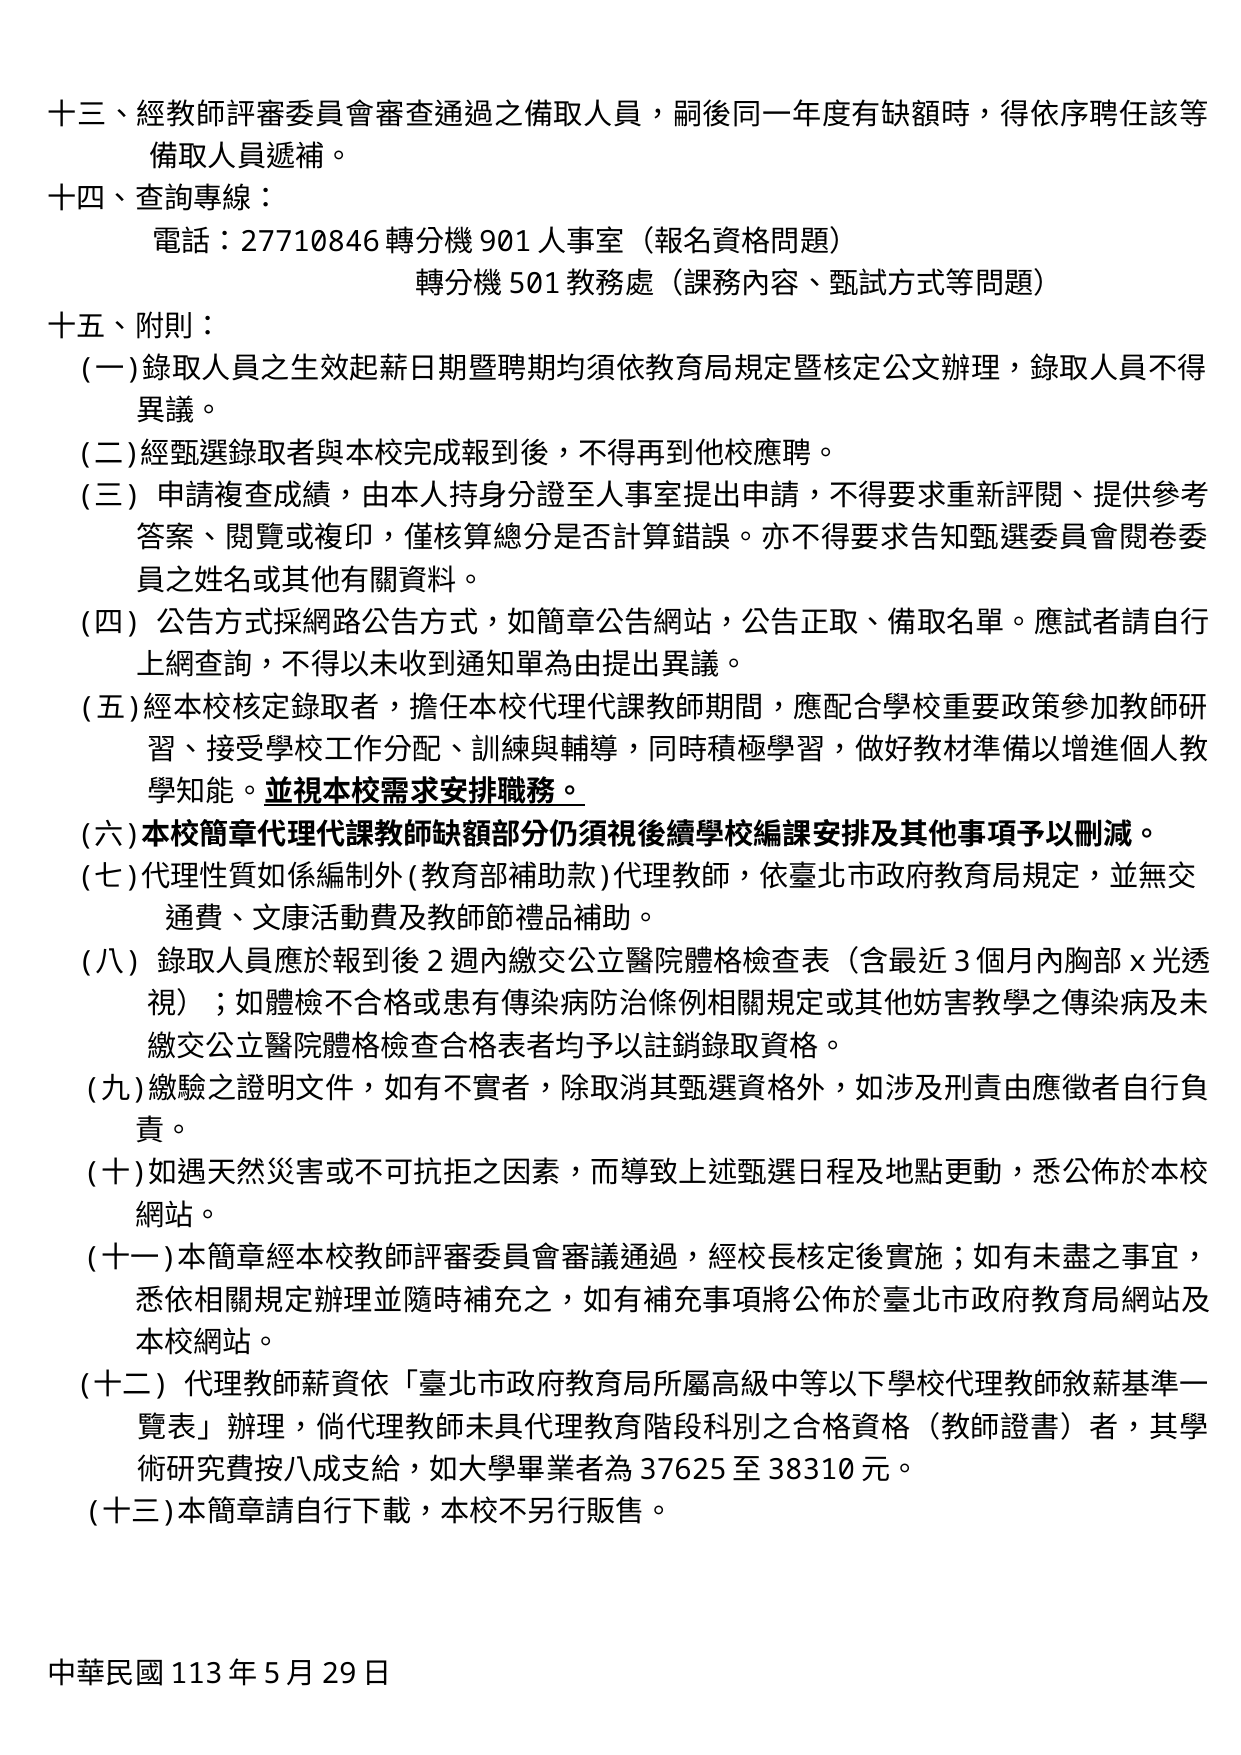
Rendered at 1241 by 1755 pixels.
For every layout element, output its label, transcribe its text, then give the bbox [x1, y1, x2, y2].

text (三) 申請複查成績，由本人持身分證至人事室提出申請，不得要求重新評閱、提供參考答案、閱覽或複印，僅核算總分是否計算錯誤。亦不得要求告知甄選委員會閱卷委員之姓名或其他有關資料。 [77, 472, 1211, 598]
text (二)經甄選錄取者與本校完成報到後，不得再到他校應聘。 [47, 429, 1211, 472]
text (五)經本校核定錄取者，擔任本校代理代課教師期間，應配合學校重要政策參加教師研習、接受學校工作分配、訓練與輔導，同時積極學習，做好教材準備以增進個人教學知能。並視本校需求安排職務。 [60, 683, 1211, 810]
text (六)本校簡章代理代課教師缺額部分仍須視後續學校編課安排及其他事項予以刪減。 [77, 810, 1211, 853]
text (七)代理性質如係編制外(教育部補助款)代理教師，依臺北市政府教育局規定，並無交 [77, 853, 1211, 895]
text (九)繳驗之證明文件，如有不實者，除取消其甄選資格外，如涉及刑責由應徵者自行負責。 [47, 1064, 1211, 1149]
text 轉分機501教務處（課務內容、甄試方式等問題） [47, 260, 1211, 302]
text (十)如遇天然災害或不可抗拒之因素，而導致上述甄選日程及地點更動，悉公佈於本校網站。 [47, 1149, 1211, 1234]
text (十二) 代理教師薪資依「臺北市政府教育局所屬高級中等以下學校代理教師敘薪基準一覽表」辦理，倘代理教師未具代理教育階段科別之合格資格（教師證書）者，其學術研究費按八成支給，如大學畢業者為37625至38310元。 [32, 1361, 1211, 1488]
text (四) 公告方式採網路公告方式，如簡章公告網站，公告正取、備取名單。應試者請自行上網查詢，不得以未收到通知單為由提出異議。 [77, 598, 1211, 683]
text 電話：27710846轉分機901人事室（報名資格問題） [47, 217, 1211, 260]
text (一)錄取人員之生效起薪日期暨聘期均須依教育局規定暨核定公文辦理，錄取人員不得異議。 [77, 344, 1211, 429]
text 十五、附則： [47, 302, 1211, 344]
text 十三、經教師評審委員會審查通過之備取人員，嗣後同一年度有缺額時，得依序聘任該等備取人員遞補。 [47, 91, 1211, 175]
text 通費、文康活動費及教師節禮品補助。 [60, 895, 1211, 937]
text 十四、查詢專線： [47, 175, 1211, 217]
text 中華民國113年5月29日 [47, 1649, 1211, 1692]
text (十一)本簡章經本校教師評審委員會審議通過，經校長核定後實施；如有未盡之事宜，悉依相關規定辦理並隨時補充之，如有補充事項將公佈於臺北市政府教育局網站及本校網站。 [47, 1234, 1211, 1361]
text (十三)本簡章請自行下載，本校不另行販售。 [32, 1488, 1211, 1530]
text (八) 錄取人員應於報到後2週內繳交公立醫院體格檢查表（含最近3個月內胸部ｘ光透視）；如體檢不合格或患有傳染病防治條例相關規定或其他妨害教學之傳染病及未繳交公立醫院體格檢查合格表者均予以註銷錄取資格。 [60, 937, 1211, 1064]
